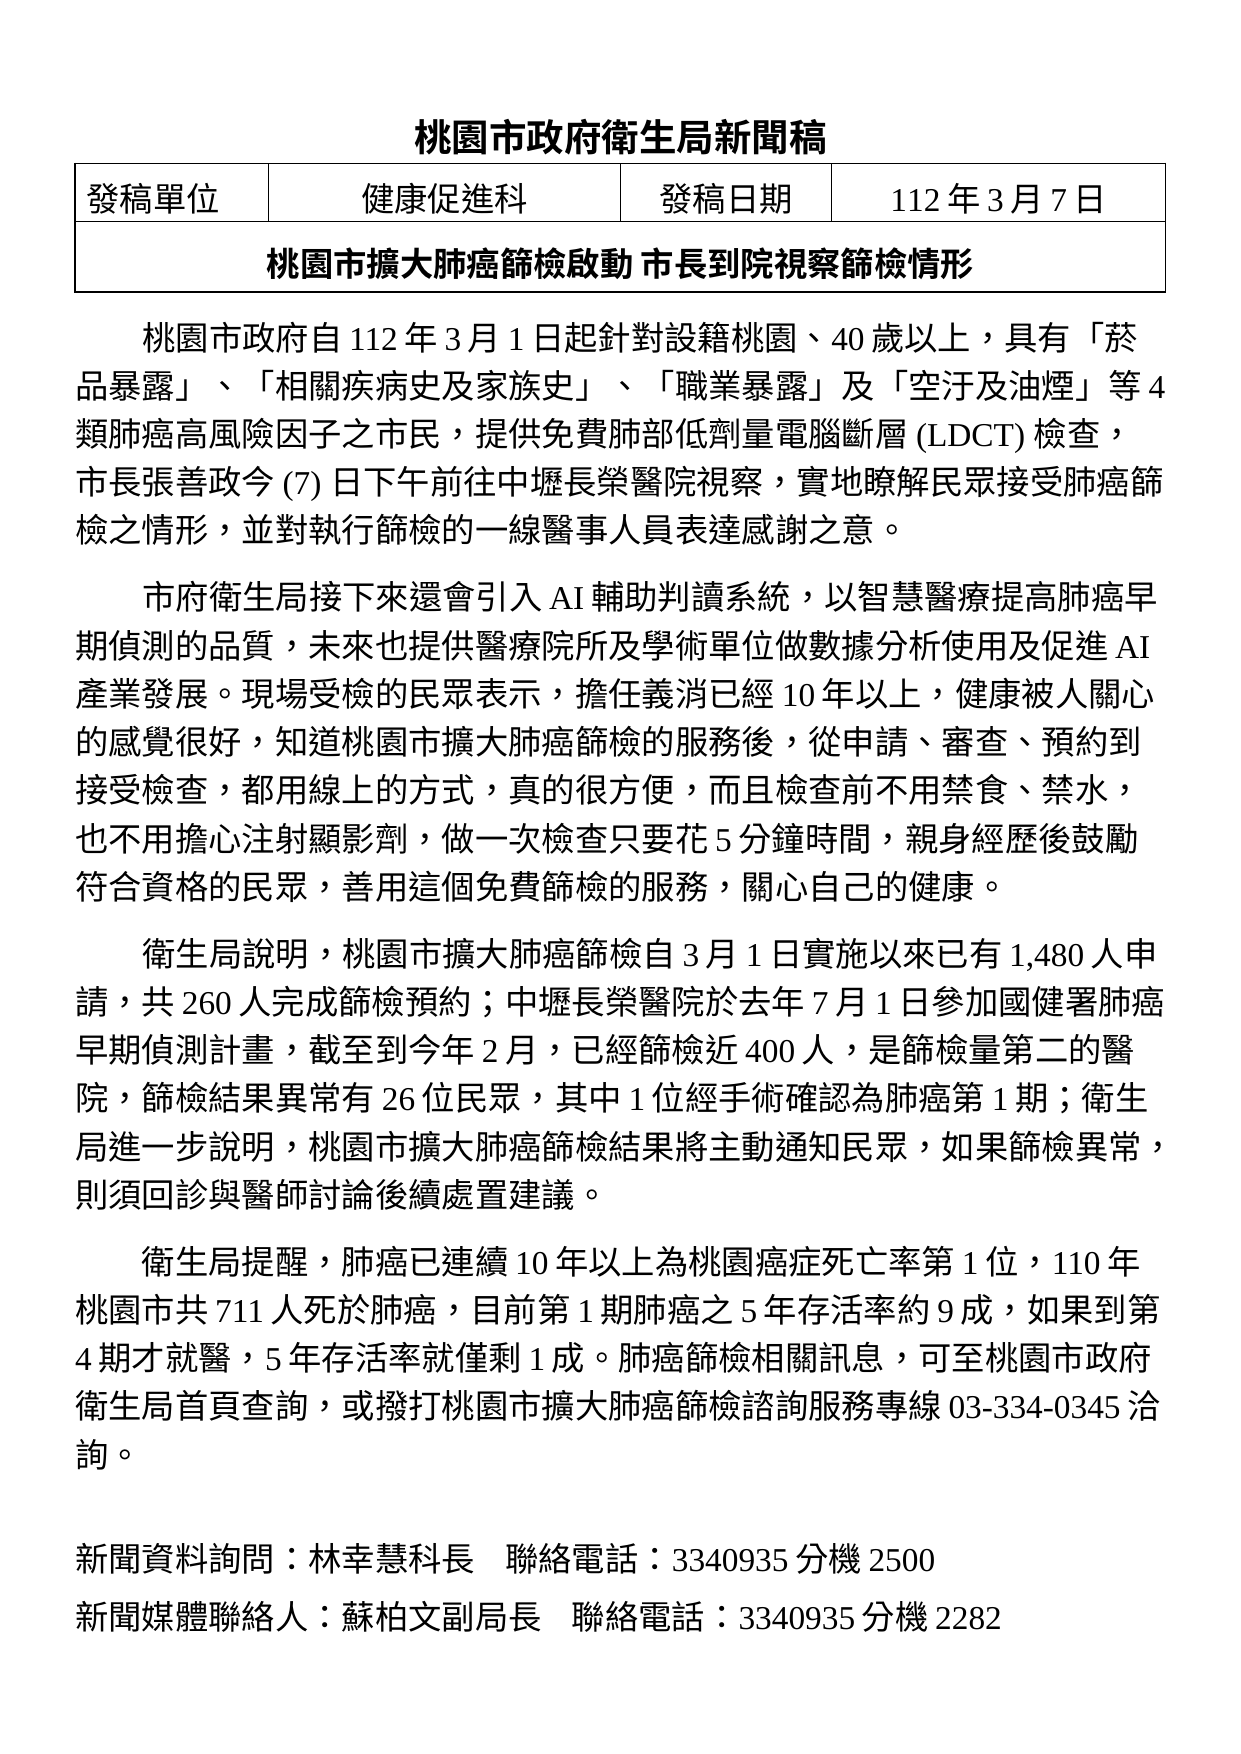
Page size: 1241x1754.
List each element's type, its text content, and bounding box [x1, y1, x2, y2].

text 新聞資料詢問：林幸慧科長 聯絡電話：3340935分機2500 [75, 1533, 1165, 1581]
text 市府衛生局接下來還會引入AI輔助判讀系統，以智慧醫療提高肺癌早期偵測的品質，未來也提供醫療院所及學術單位做數據分析使用及促進AI產業發展。現場受檢的民眾表示，擔任義消已經10年以上，健康被人關心的感覺很好，知道桃園市擴大肺癌篩檢的服務後，從申請、審查、預約到接受檢查，都用線上的方式，真的很方便，而且檢查前不用禁食、禁水，也不用擔心注射顯影劑，做一次檢查只要花5分鐘時間，親身經歷後鼓勵符合資格的民眾，善用這個免費篩檢的服務，關心自己的健康。 [75, 571, 1165, 909]
table_header 發稿日期 [621, 164, 831, 221]
text 桃園市政府衛生局新聞稿 [75, 108, 1165, 162]
text 桃園市政府自112年3月1日起針對設籍桃園、40歲以上，具有「菸品暴露」、「相關疾病史及家族史」、「職業暴露」及「空汙及油煙」等4類肺癌高風險因子之市民，提供免費肺部低劑量電腦斷層 (LDCT) 檢查，市長張善政今 (7) 日下午前往中壢長榮醫院視察，實地瞭解民眾接受肺癌篩檢之情形，並對執行篩檢的一線醫事人員表達感謝之意。 [75, 311, 1165, 552]
table_header 112年3月7日 [832, 164, 1165, 221]
text 新聞媒體聯絡人：蘇柏文副局長 聯絡電話：3340935分機2282 [75, 1591, 1165, 1639]
text 衛生局說明，桃園市擴大肺癌篩檢自3月1日實施以來已有1,480人申請，共260人完成篩檢預約；中壢長榮醫院於去年7月1日參加國健署肺癌早期偵測計畫，截至到今年2月，已經篩檢近400人，是篩檢量第二的醫院，篩檢結果異常有26位民眾，其中1位經手術確認為肺癌第1期；衛生局進一步說明，桃園市擴大肺癌篩檢結果將主動通知民眾，如果篩檢異常，則須回診與醫師討論後續處置建議。 [75, 927, 1165, 1217]
table_header 發稿單位 [76, 164, 268, 221]
table_header 健康促進科 [269, 164, 620, 221]
table_cell 桃園市擴大肺癌篩檢啟動 市長到院視察篩檢情形 [76, 222, 1165, 291]
text 衛生局提醒，肺癌已連續10年以上為桃園癌症死亡率第1位，110年桃園市共711人死於肺癌，目前第1期肺癌之5年存活率約9成，如果到第4期才就醫，5年存活率就僅剩1成。肺癌篩檢相關訊息，可至桃園市政府衛生局首頁查詢，或撥打桃園市擴大肺癌篩檢諮詢服務專線03-334-0345洽詢。 [75, 1236, 1165, 1477]
